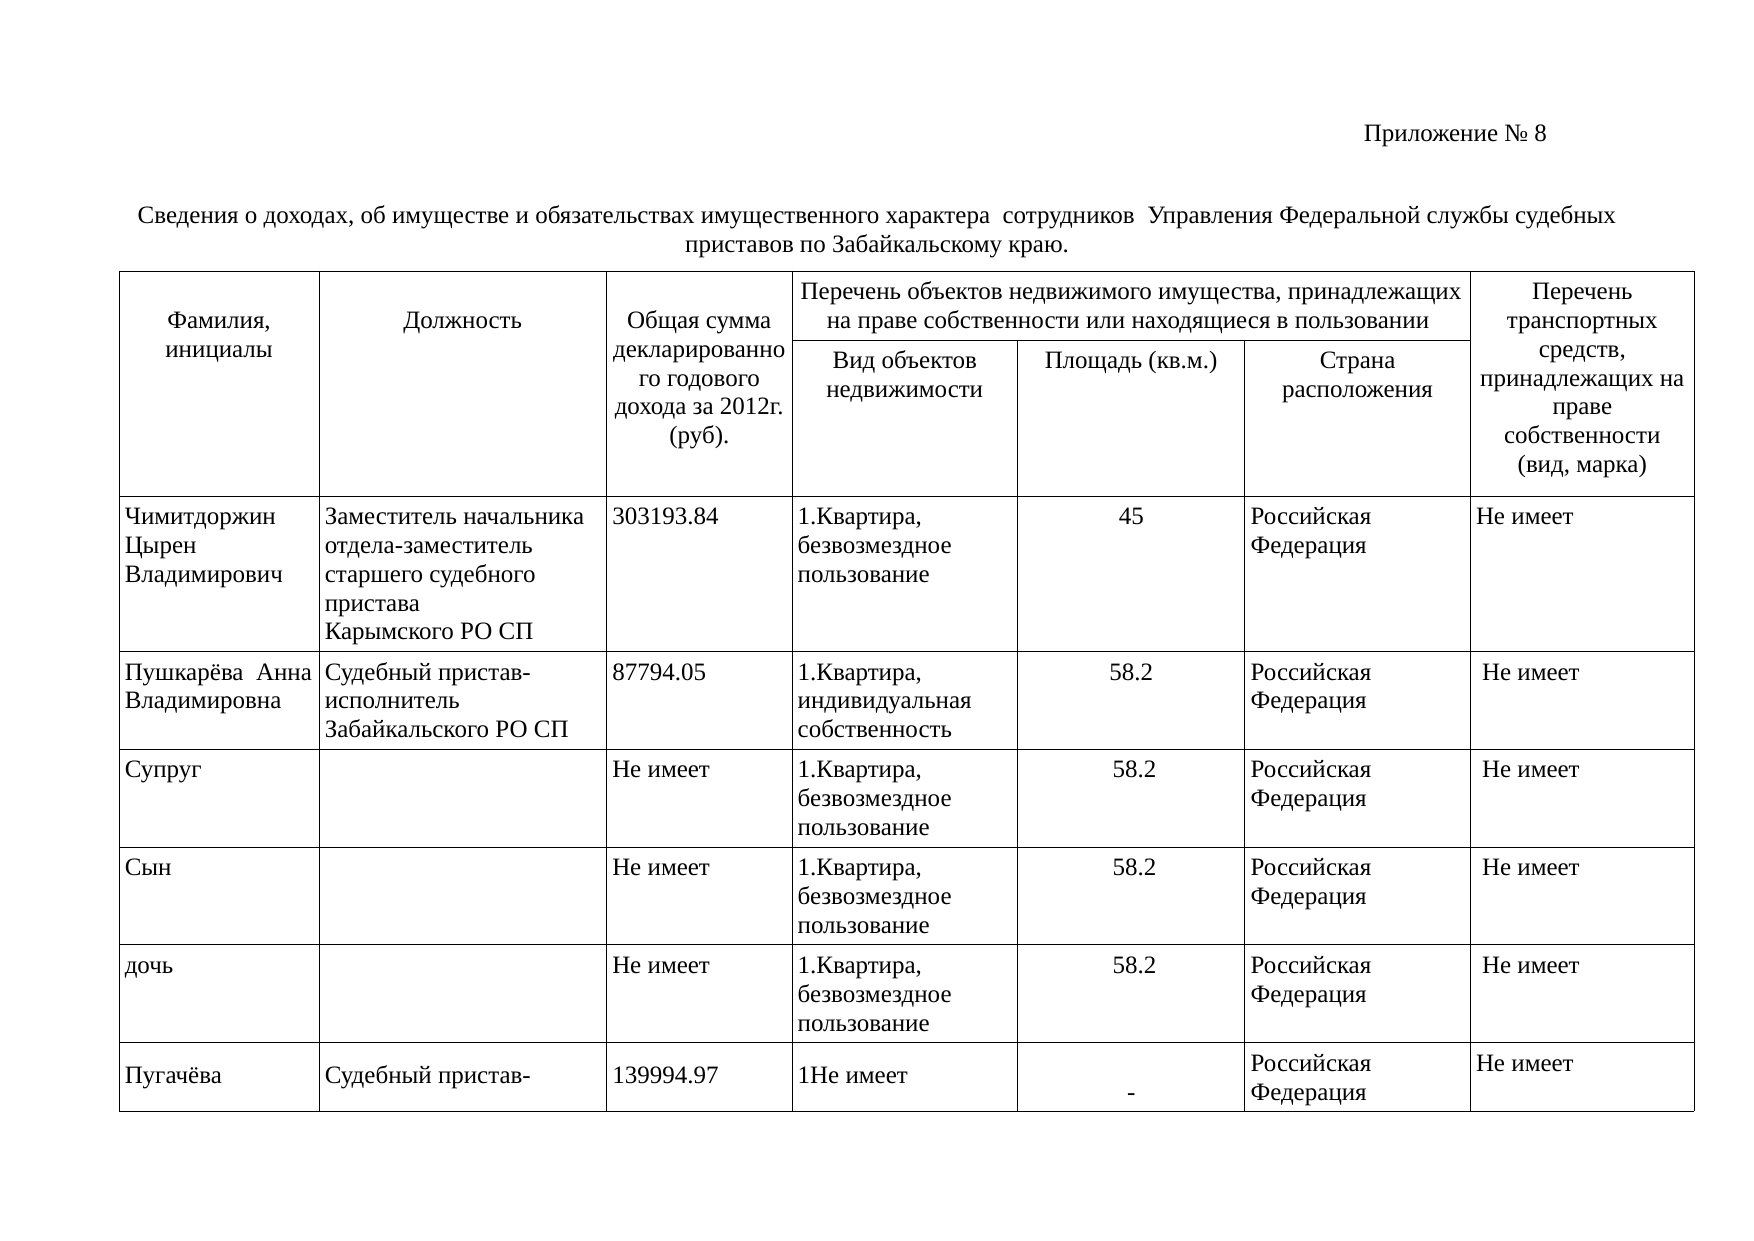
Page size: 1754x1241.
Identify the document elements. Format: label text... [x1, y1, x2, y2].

table_cell Не имеет [1471, 945, 1694, 1042]
table_cell Не имеет [1471, 652, 1694, 749]
table_cell Пушкарёва Анна Владимировна [120, 652, 319, 749]
table_cell [320, 945, 606, 1042]
table_cell Супруг [120, 750, 319, 847]
table_cell 45 [1018, 497, 1244, 651]
table_cell 1.Квартира, безвозмездное пользование [793, 750, 1017, 847]
table_cell 1.Квартира, безвозмездное пользование [793, 497, 1017, 651]
table_cell Не имеет [607, 750, 792, 847]
table_header Перечень транспортных средств, принадлежащих на праве собственности (вид, марка) [1471, 272, 1694, 496]
text Сведения о доходах, об имуществе и обязательствах имущественного характера сотрудников Управления Федеральной службы судебных приставов по Забайкальскому краю. [118, 201, 1636, 258]
table_cell 139994.97 [607, 1043, 792, 1111]
table_cell [320, 848, 606, 944]
table_cell Вид объектов недвижимости [793, 341, 1017, 496]
table_cell Не имеет [1471, 1043, 1694, 1111]
table_cell Страна расположения [1245, 341, 1470, 496]
table_cell Пугачёва [120, 1043, 319, 1111]
table_cell Российская Федерация [1245, 750, 1470, 847]
table_cell Не имеет [1471, 497, 1694, 651]
table_cell Чимитдоржин Цырен Владимирович [120, 497, 319, 651]
table_cell 87794,05 [607, 652, 792, 749]
table_cell - [1018, 1043, 1244, 1111]
table_cell Не имеет [1471, 848, 1694, 944]
table_cell 58.2 [1018, 652, 1244, 749]
table_cell Российская Федерация [1245, 945, 1470, 1042]
table_cell 1Не имеет [793, 1043, 1017, 1111]
table_header Общая сумма декларированного годового дохода за 2012г.(руб). [607, 272, 792, 496]
table_header Фамилия, инициалы [120, 272, 319, 496]
text Приложение № 8 [118, 118, 1636, 147]
table_cell 58.2 [1018, 750, 1244, 847]
table_cell Не имеет [607, 848, 792, 944]
table_cell Сын [120, 848, 319, 944]
table_cell Заместитель начальника отдела-заместитель старшего судебного пристава Карымского РО СП [320, 497, 606, 651]
table_cell 58.2 [1018, 848, 1244, 944]
table_cell Судебный пристав- [320, 1043, 606, 1111]
table_cell 1.Квартира, безвозмездное пользование [793, 848, 1017, 944]
table_cell Российская Федерация [1245, 1043, 1470, 1111]
table_cell Российская Федерация [1245, 652, 1470, 749]
table_header Перечень объектов недвижимого имущества, принадлежащих на праве собственности или находящиеся в пользовании [793, 272, 1470, 340]
table_cell Не имеет [607, 945, 792, 1042]
table_cell Российская Федерация [1245, 848, 1470, 944]
table_cell Не имеет [1471, 750, 1694, 847]
table_cell дочь [120, 945, 319, 1042]
table_header Должность [320, 272, 606, 496]
table_cell 58.2 [1018, 945, 1244, 1042]
table_cell Площадь (кв.м.) [1018, 341, 1244, 496]
table_cell [320, 750, 606, 847]
table_cell 1.Квартира, безвозмездное пользование [793, 945, 1017, 1042]
table_cell Российская Федерация [1245, 497, 1470, 651]
table_cell 1.Квартира, индивидуальная собственность [793, 652, 1017, 749]
table_cell 303193.84 [607, 497, 792, 651]
table_cell Судебный пристав-исполнитель Забайкальского РО СП [320, 652, 606, 749]
